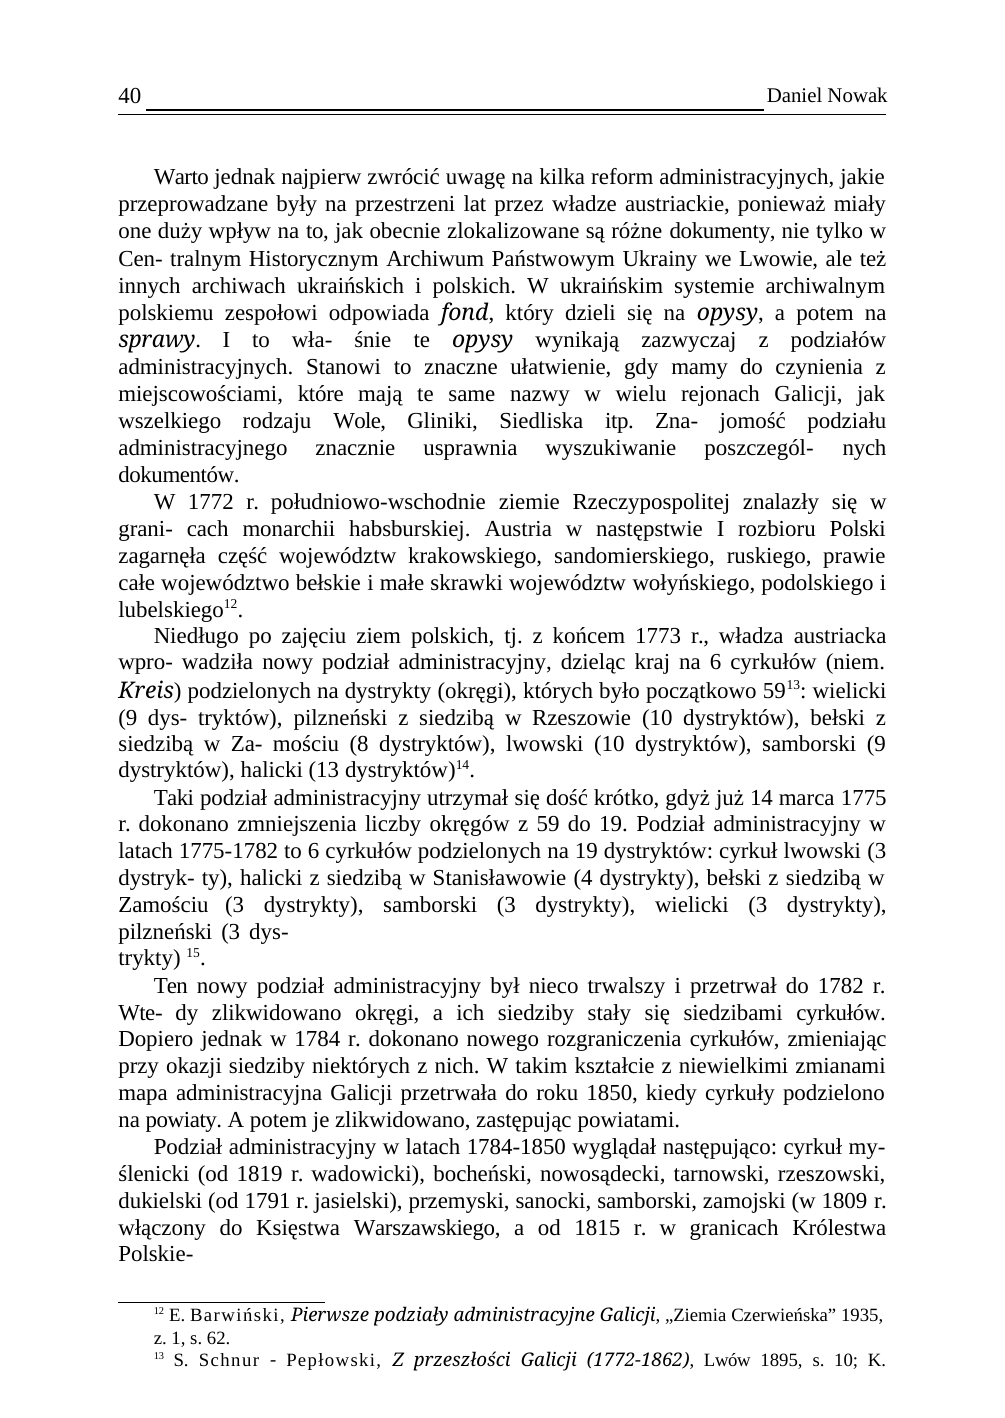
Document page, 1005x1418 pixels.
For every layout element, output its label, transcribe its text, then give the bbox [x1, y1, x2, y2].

text Podział administracyjny w latach 1784-1850 wyglądał następująco: cyrkuł my- ślenicki (od 1819 r. wadowicki), bocheński, nowosądecki, tarnowski, rzeszowski, dukielski (od 1791 r. jasielski), przemyski, sanocki, samborski, zamojski (w 1809 r. włączony do Księstwa Warszawskiego, a od 1815 r. w granicach Królestwa Polskie- [118, 1133, 886, 1267]
text Taki podział administracyjny utrzymał się dość krótko, gdyż już 14 marca 1775 r. dokonano zmniejszenia liczby okręgów z 59 do 19. Podział administracyjny w latach 1775-1782 to 6 cyrkułów podzielonych na 19 dystryktów: cyrkuł lwowski (3 dystryk- ty), halicki z siedzibą w Stanisławowie (4 dystrykty), bełski z siedzibą w Zamościu (3 dystrykty), samborski (3 dystrykty), wielicki (3 dystrykty), pilzneński (3 dys- [118, 784, 886, 944]
text 13 S. Schnur - Pepłowski, Z przeszłości Galicji (1772-1862), Lwów 1895, s. 10; K. [118, 1349, 886, 1371]
text trykty) 15. [118, 945, 898, 971]
text Ten nowy podział administracyjny był nieco trwalszy i przetrwał do 1782 r. Wte- dy zlikwidowano okręgi, a ich siedziby stały się siedzibami cyrkułów. Dopiero jednak w 1784 r. dokonano nowego rozgraniczenia cyrkułów, zmieniając przy okazji siedziby niektórych z nich. W takim kształcie z niewielkimi zmianami mapa administracyjna Galicji przetrwała do roku 1850, kiedy cyrkuły podzielono na powiaty. A potem je zlikwidowano, zastępując powiatami. [118, 972, 886, 1132]
text 12 E. Barwiński, Pierwsze podziały administracyjne Galicji, „Ziemia Czerwieńska” 1935, z. 1, s. 62. [153, 1294, 898, 1349]
text Niedługo po zajęciu ziem polskich, tj. z końcem 1773 r., władza austriacka wpro- wadziła nowy podział administracyjny, dzieląc kraj na 6 cyrkułów (niem. Kreis) podzielonych na dystrykty (okręgi), których było początkowo 5913: wielicki (9 dys- tryktów), pilzneński z siedzibą w Rzeszowie (10 dystryktów), bełski z siedzibą w Za- mościu (8 dystryktów), lwowski (10 dystryktów), samborski (9 dystryktów), halicki (13 dystryktów)14. [118, 623, 886, 782]
text Warto jednak najpierw zwrócić uwagę na kilka reform administracyjnych, jakie przeprowadzane były na przestrzeni lat przez władze austriackie, ponieważ miały one duży wpływ na to, jak obecnie zlokalizowane są różne dokumenty, nie tylko w Cen- tralnym Historycznym Archiwum Państwowym Ukrainy we Lwowie, ale też innych archiwach ukraińskich i polskich. W ukraińskim systemie archiwalnym polskiemu zespołowi odpowiada fond, który dzieli się na opysy, a potem na sprawy. I to wła- śnie te opysy wynikają zazwyczaj z podziałów administracyjnych. Stanowi to znaczne ułatwienie, gdy mamy do czynienia z miejscowościami, które mają te same nazwy w wielu rejonach Galicji, jak wszelkiego rodzaju Wole, Gliniki, Siedliska itp. Zna- jomość podziału administracyjnego znacznie usprawnia wyszukiwanie poszczegól- nych dokumentów. [118, 163, 886, 488]
text W 1772 r. południowo-wschodnie ziemie Rzeczypospolitej znalazły się w grani- cach monarchii habsburskiej. Austria w następstwie I rozbioru Polski zagarnęła część województw krakowskiego, sandomierskiego, ruskiego, prawie całe województwo bełskie i małe skrawki województw wołyńskiego, podolskiego i lubelskiego12. [118, 488, 886, 622]
